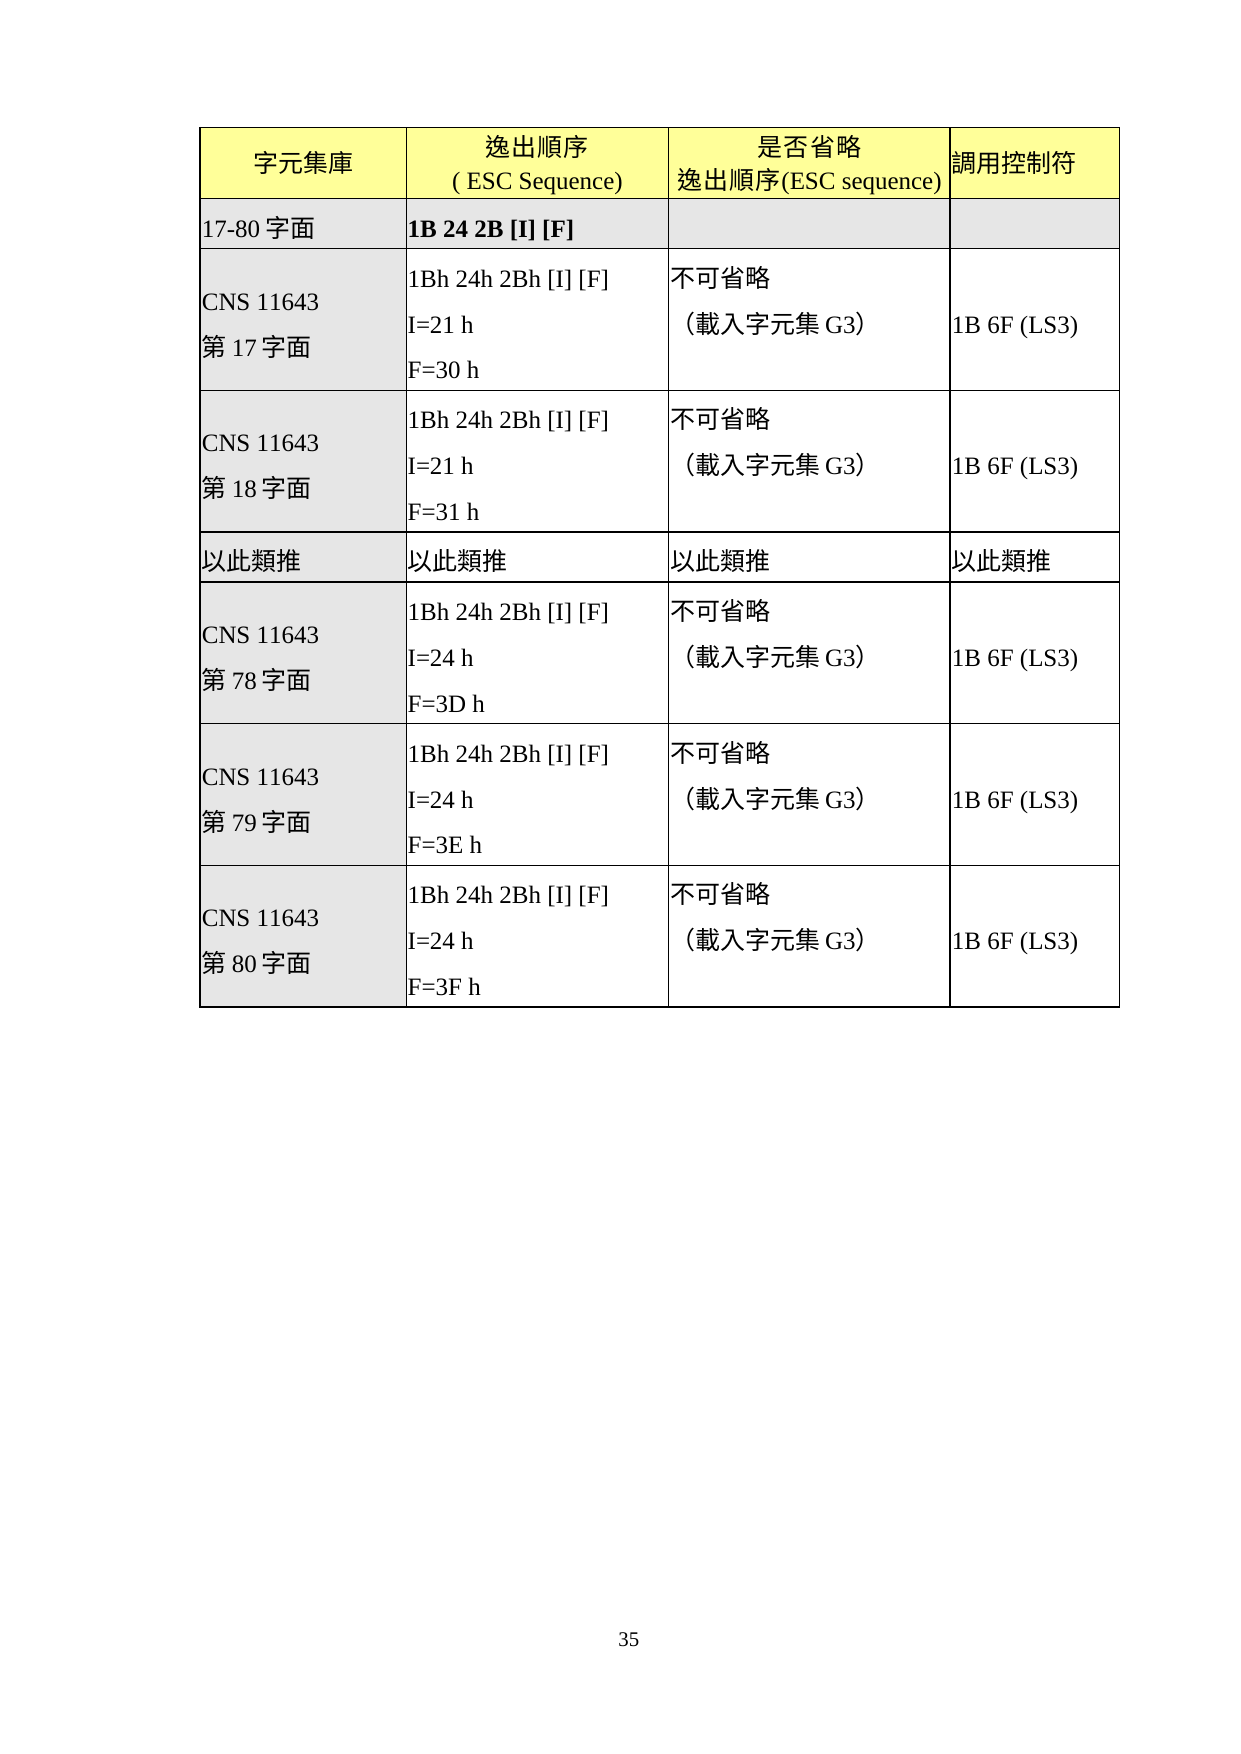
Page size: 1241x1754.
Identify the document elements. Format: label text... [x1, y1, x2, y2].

table_cell 1Bh 24h 2Bh [I] [F] I=24 h F=3E h [407, 724, 668, 865]
table_cell [951, 199, 1119, 248]
table_cell 1Bh 24h 2Bh [I] [F] I=24 h F=3D h [407, 583, 668, 723]
table_cell CNS 11643 第80字面 [201, 866, 406, 1006]
table_cell 不可省略 （載入字元集G3） [669, 724, 949, 865]
table_cell 1B 6F (LS3) [951, 583, 1119, 723]
table_cell [669, 199, 949, 248]
table_cell 1B 6F (LS3) [951, 391, 1119, 531]
table_header 調用控制符 [951, 128, 1119, 198]
table_cell CNS 11643 第79字面 [201, 724, 406, 865]
table_cell 1Bh 24h 2Bh [I] [F] I=21 h F=30 h [407, 249, 668, 390]
table_cell 以此類推 [669, 533, 949, 581]
table_header 是否省略 逸出順序(ESC sequence) [669, 128, 949, 198]
table_cell 以此類推 [201, 533, 406, 581]
table_cell 1Bh 24h 2Bh [I] [F] I=24 h F=3F h [407, 866, 668, 1006]
table_cell 1B 24 2B [I] [F] [407, 199, 668, 248]
table_cell 不可省略 （載入字元集G3） [669, 391, 949, 531]
table_header 字元集庫 [201, 128, 406, 198]
table_cell CNS 11643 第18字面 [201, 391, 406, 531]
table_cell 不可省略 （載入字元集G3） [669, 583, 949, 723]
table_cell 17-80字面 [201, 199, 406, 248]
table_cell 不可省略 （載入字元集G3） [669, 249, 949, 390]
table_cell 1Bh 24h 2Bh [I] [F] I=21 h F=31 h [407, 391, 668, 531]
table_cell 1B 6F (LS3) [951, 249, 1119, 390]
table_cell 以此類推 [951, 533, 1119, 581]
table_cell CNS 11643 第78字面 [201, 583, 406, 723]
table_cell CNS 11643 第17字面 [201, 249, 406, 390]
table_cell 1B 6F (LS3) [951, 724, 1119, 865]
table_cell 以此類推 [407, 533, 668, 581]
table_cell 不可省略 （載入字元集G3） [669, 866, 949, 1006]
table_cell 1B 6F (LS3) [951, 866, 1119, 1006]
table_header 逸出順序 ( ESC Sequence) [407, 128, 668, 198]
